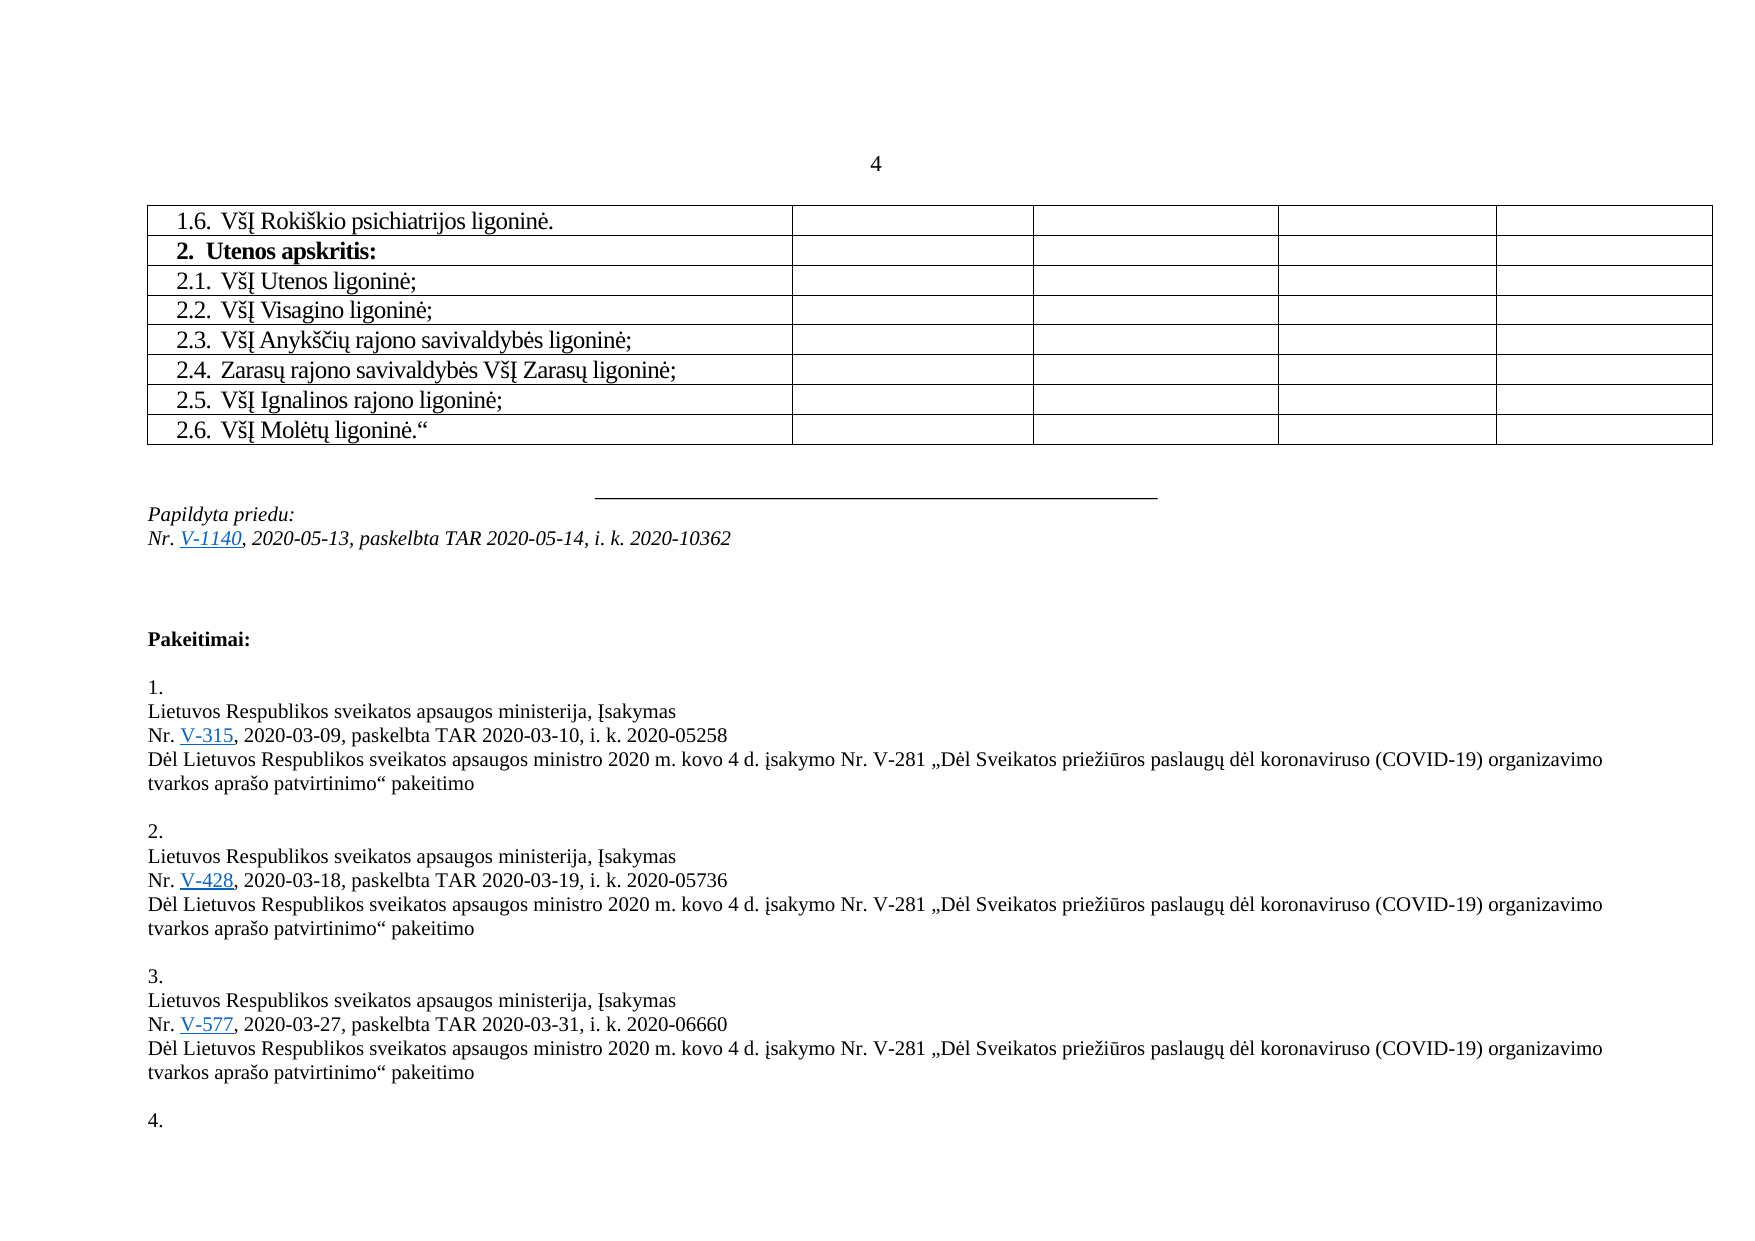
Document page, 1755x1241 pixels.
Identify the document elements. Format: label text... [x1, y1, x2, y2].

table_cell [793, 385, 1033, 414]
table_cell [1034, 266, 1278, 294]
table_cell [1497, 325, 1712, 354]
table_cell [1279, 296, 1496, 324]
table_cell 2.3. VšĮ Anykščių rajono savivaldybės ligoninė; [148, 325, 792, 354]
text Nr. V-428, 2020-03-18, paskelbta TAR 2020-03-19, i. k. 2020-05736 [148, 868, 1604, 892]
table_cell [1034, 236, 1278, 265]
table_cell 1.6. VšĮ Rokiškio psichiatrijos ligoninė. [148, 206, 792, 235]
table_cell [1279, 385, 1496, 414]
table_cell [793, 296, 1033, 324]
table_cell [1279, 355, 1496, 384]
table_cell [1034, 206, 1278, 235]
table_cell 2.6. VšĮ Molėtų ligoninė.“ [148, 415, 792, 443]
table_cell [1034, 415, 1278, 443]
text Lietuvos Respublikos sveikatos apsaugos ministerija, Įsakymas [148, 988, 1604, 1012]
table_cell 2.5. VšĮ Ignalinos rajono ligoninė; [148, 385, 792, 414]
table_cell [1034, 325, 1278, 354]
text 3. [148, 964, 1604, 988]
table_cell [1497, 296, 1712, 324]
table_cell [1497, 385, 1712, 414]
text Papildyta priedu: [148, 502, 1604, 526]
table_cell [793, 266, 1033, 294]
table_cell [793, 355, 1033, 384]
table_cell [1497, 355, 1712, 384]
text 1. [148, 675, 1604, 699]
table_cell 2. Utenos apskritis: [148, 236, 792, 265]
text 2. [148, 819, 1604, 843]
table_cell [1497, 266, 1712, 294]
text 4. [148, 1108, 1604, 1132]
table_cell [1034, 355, 1278, 384]
text Nr. V-577, 2020-03-27, paskelbta TAR 2020-03-31, i. k. 2020-06660 [148, 1012, 1604, 1036]
text Nr. V-1140, 2020-05-13, paskelbta TAR 2020-05-14, i. k. 2020-10362 [148, 526, 1604, 550]
table_cell [1279, 325, 1496, 354]
text Nr. V-315, 2020-03-09, paskelbta TAR 2020-03-10, i. k. 2020-05258 [148, 723, 1604, 747]
text Lietuvos Respublikos sveikatos apsaugos ministerija, Įsakymas [148, 699, 1604, 723]
table_cell [1279, 206, 1496, 235]
table_cell [793, 325, 1033, 354]
text Lietuvos Respublikos sveikatos apsaugos ministerija, Įsakymas [148, 843, 1604, 868]
table_cell 2.4. Zarasų rajono savivaldybės VšĮ Zarasų ligoninė; [148, 355, 792, 384]
table_cell [1279, 415, 1496, 443]
table_cell 2.2. VšĮ Visagino ligoninė; [148, 296, 792, 324]
table_cell [1497, 415, 1712, 443]
table_cell 2.1. VšĮ Utenos ligoninė; [148, 266, 792, 294]
table_cell [793, 236, 1033, 265]
table_cell [793, 415, 1033, 443]
table_cell [1279, 236, 1496, 265]
text Dėl Lietuvos Respublikos sveikatos apsaugos ministro 2020 m. kovo 4 d. įsakymo Nr. V-281 „Dėl Sveikatos priežiūros paslaugų dėl koronaviruso (COVID-19) organizavimo tvarkos aprašo patvirtinimo“ pakeitimo [148, 747, 1604, 795]
table_cell [793, 206, 1033, 235]
table_cell [1034, 385, 1278, 414]
table_cell [1497, 236, 1712, 265]
text _____________________________________________ [148, 473, 1604, 502]
text Dėl Lietuvos Respublikos sveikatos apsaugos ministro 2020 m. kovo 4 d. įsakymo Nr. V-281 „Dėl Sveikatos priežiūros paslaugų dėl koronaviruso (COVID-19) organizavimo tvarkos aprašo patvirtinimo“ pakeitimo [148, 1036, 1604, 1084]
table_cell [1497, 206, 1712, 235]
text Pakeitimai: [148, 627, 1604, 651]
table_cell [1279, 266, 1496, 294]
text Dėl Lietuvos Respublikos sveikatos apsaugos ministro 2020 m. kovo 4 d. įsakymo Nr. V-281 „Dėl Sveikatos priežiūros paslaugų dėl koronaviruso (COVID-19) organizavimo tvarkos aprašo patvirtinimo“ pakeitimo [148, 892, 1604, 940]
table_cell [1034, 296, 1278, 324]
